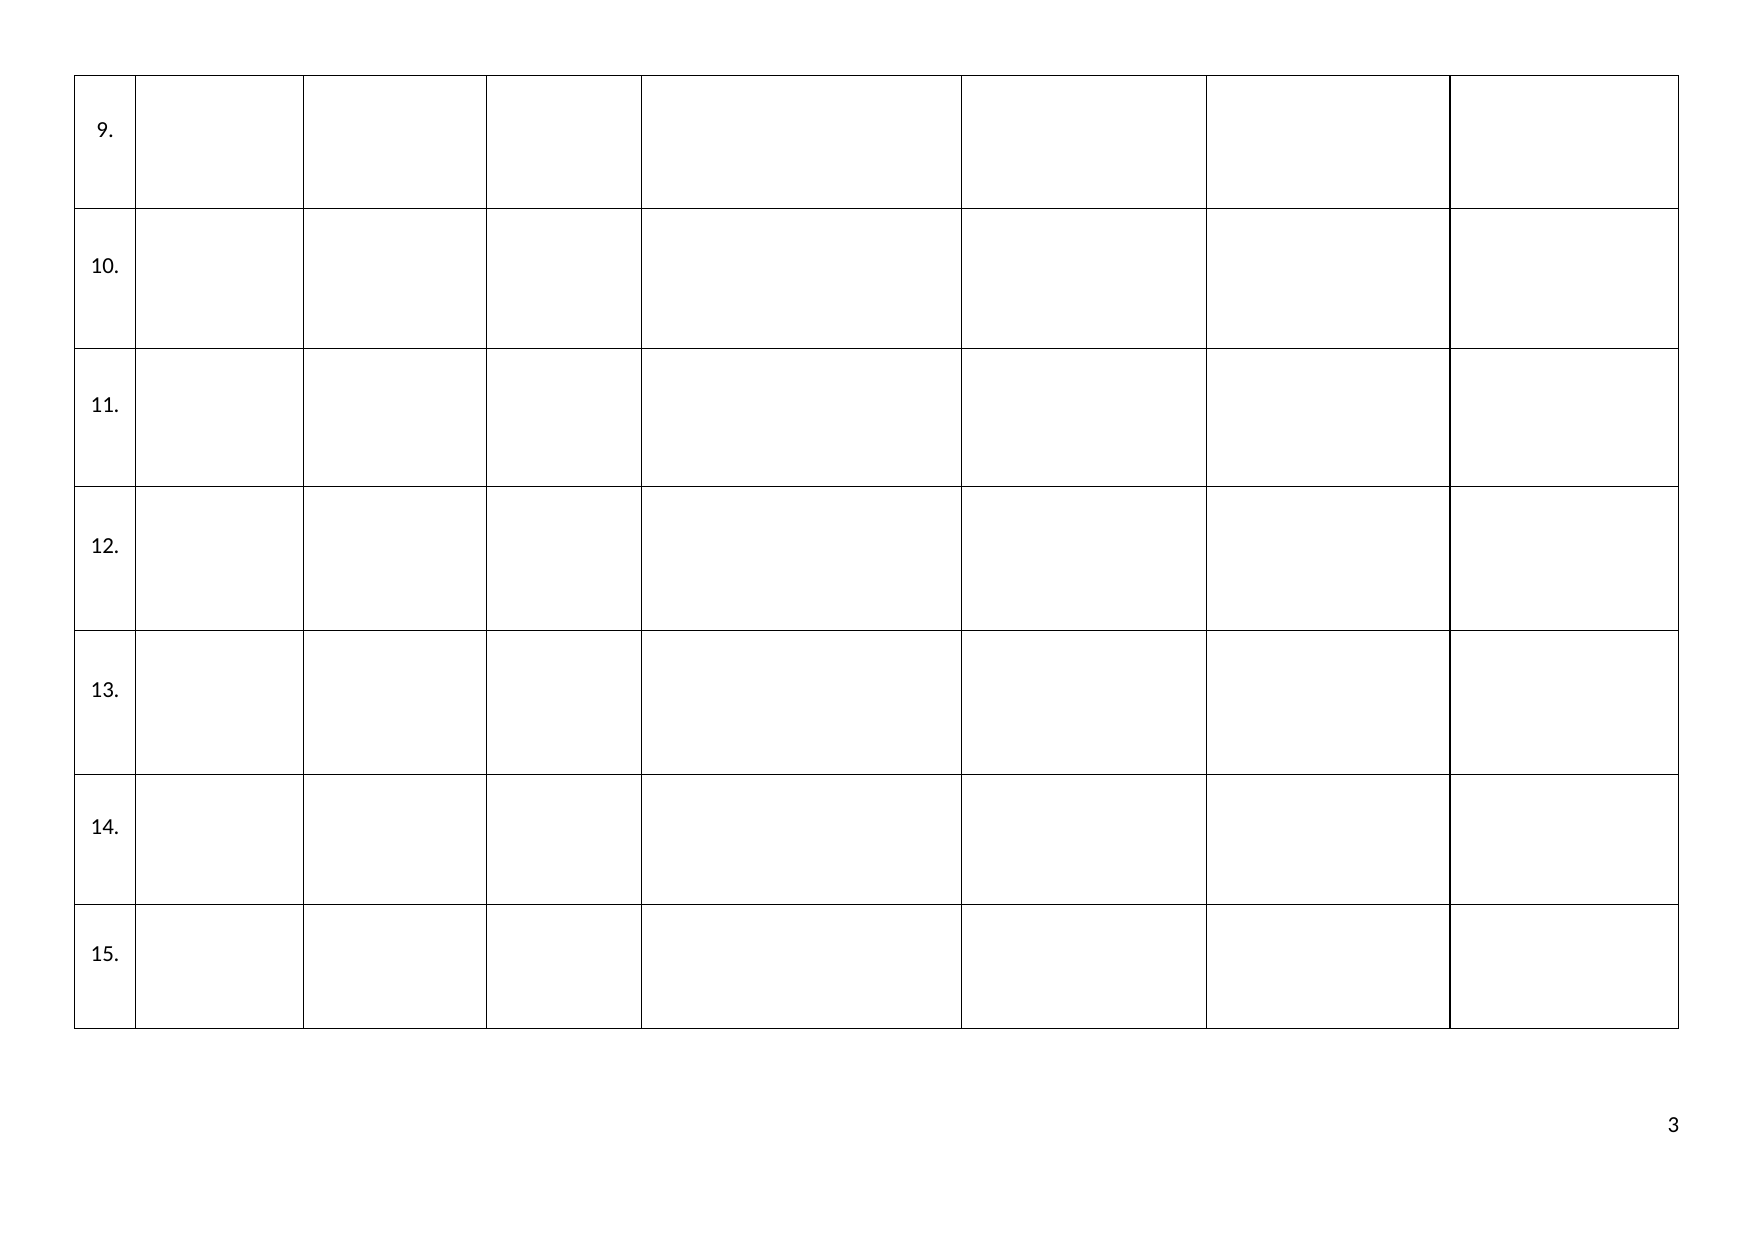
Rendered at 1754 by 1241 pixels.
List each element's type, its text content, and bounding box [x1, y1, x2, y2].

table_cell 9. [75, 76, 135, 208]
table_cell 14. [75, 775, 135, 904]
table_cell [1451, 487, 1678, 629]
table_cell [1207, 349, 1449, 486]
table_cell [962, 631, 1206, 774]
table_cell [487, 76, 641, 208]
table_cell [962, 905, 1206, 1027]
table_cell [304, 775, 486, 904]
table_cell [962, 76, 1206, 208]
table_cell [304, 631, 486, 774]
table_cell [136, 349, 303, 486]
table_cell [1207, 631, 1449, 774]
table_cell [304, 349, 486, 486]
table_cell [1451, 209, 1678, 348]
table_cell 12. [75, 487, 135, 629]
table_cell [487, 905, 641, 1027]
table_cell [136, 775, 303, 904]
table_cell [642, 349, 961, 486]
table_cell [642, 487, 961, 629]
table_cell 13. [75, 631, 135, 774]
table_cell [136, 76, 303, 208]
table_cell [487, 349, 641, 486]
table_cell [487, 487, 641, 629]
table_cell [642, 209, 961, 348]
table_cell [304, 209, 486, 348]
table_cell [136, 905, 303, 1027]
table_cell [642, 905, 961, 1027]
table_cell [136, 487, 303, 629]
table_cell [1207, 905, 1449, 1027]
table_cell [1207, 209, 1449, 348]
table_cell [136, 209, 303, 348]
table_cell 15. [75, 905, 135, 1027]
table_cell 10. [75, 209, 135, 348]
table_cell [1207, 76, 1449, 208]
table_cell [487, 209, 641, 348]
table_cell [962, 209, 1206, 348]
table_cell [1451, 349, 1678, 486]
table_cell 11. [75, 349, 135, 486]
table_cell [304, 76, 486, 208]
table_cell [487, 775, 641, 904]
table_cell [962, 775, 1206, 904]
table_cell [642, 775, 961, 904]
table_cell [1207, 775, 1449, 904]
table_cell [962, 349, 1206, 486]
table_cell [642, 76, 961, 208]
table_cell [487, 631, 641, 774]
table_cell [304, 905, 486, 1027]
table_cell [1451, 76, 1678, 208]
table_cell [304, 487, 486, 629]
table_cell [1451, 631, 1678, 774]
table_cell [1451, 775, 1678, 904]
table_cell [1207, 487, 1449, 629]
table_cell [962, 487, 1206, 629]
table_cell [642, 631, 961, 774]
table_cell [1451, 905, 1678, 1027]
table_cell [136, 631, 303, 774]
